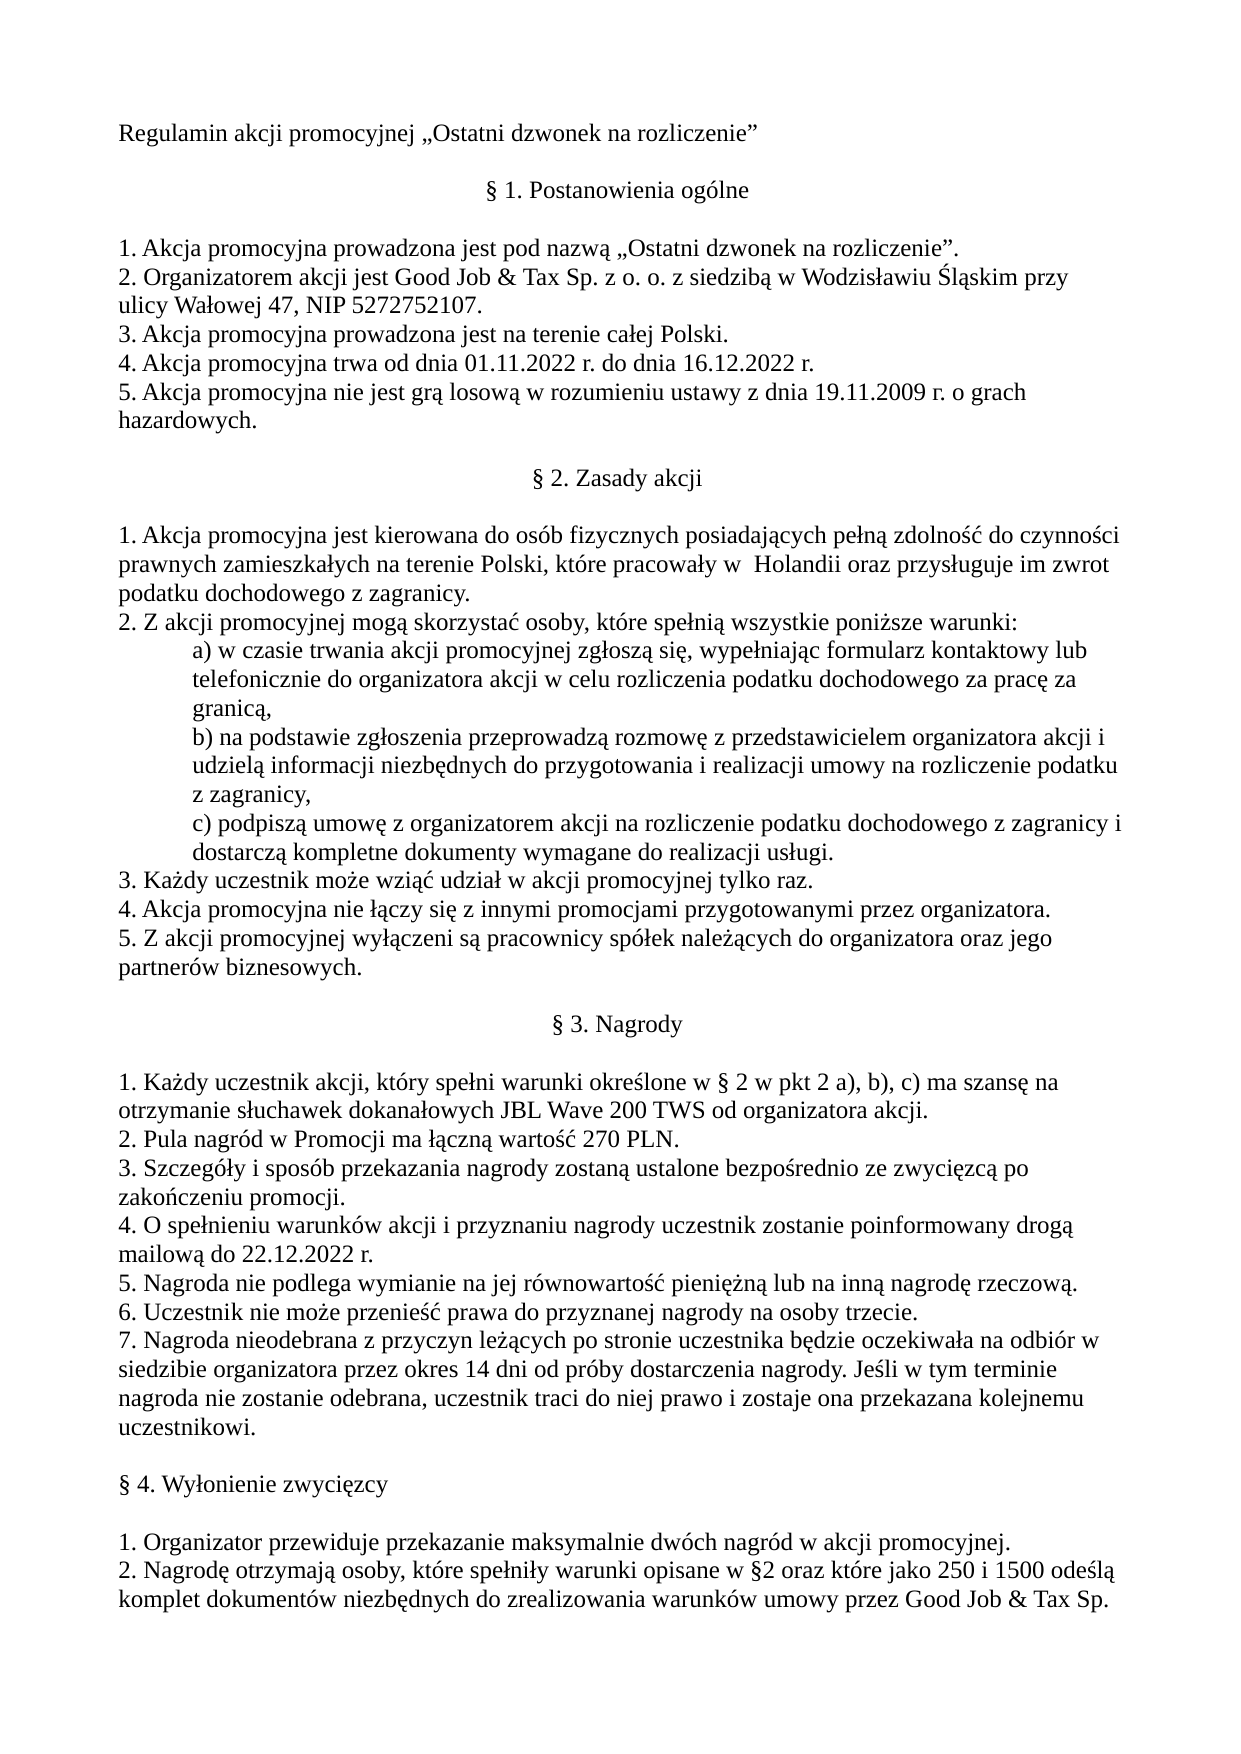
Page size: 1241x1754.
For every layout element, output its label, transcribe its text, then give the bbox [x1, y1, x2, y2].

text b) na podstawie zgłoszenia przeprowadzą rozmowę z przedstawicielem organizatora akcji i udzielą informacji niezbędnych do przygotowania i realizacji umowy na rozliczenie podatku z zagranicy, [118, 722, 1122, 808]
text 4. Akcja promocyjna trwa od dnia 01.11.2022 r. do dnia 16.12.2022 r. [118, 348, 1122, 377]
text 2. Pula nagród w Promocji ma łączną wartość 270 PLN. [118, 1124, 1122, 1153]
text 2. Organizatorem akcji jest Good Job & Tax Sp. z o. o. z siedzibą w Wodzisławiu Śląskim przy ulicy Wałowej 47, NIP 5272752107. [118, 262, 1122, 319]
text 3. Szczegóły i sposób przekazania nagrody zostaną ustalone bezpośrednio ze zwycięzcą po zakończeniu promocji. [118, 1153, 1122, 1211]
text 2. Z akcji promocyjnej mogą skorzystać osoby, które spełnią wszystkie poniższe warunki: [118, 607, 1122, 636]
text § 4. Wyłonienie zwycięzcy [118, 1469, 1122, 1498]
text § 2. Zasady akcji [118, 463, 1122, 492]
text 4. O spełnieniu warunków akcji i przyznaniu nagrody uczestnik zostanie poinformowany drogą mailową do 22.12.2022 r. [118, 1211, 1122, 1268]
text c) podpiszą umowę z organizatorem akcji na rozliczenie podatku dochodowego z zagranicy i dostarczą kompletne dokumenty wymagane do realizacji usługi. [118, 808, 1122, 866]
text a) w czasie trwania akcji promocyjnej zgłoszą się, wypełniając formularz kontaktowy lub telefonicznie do organizatora akcji w celu rozliczenia podatku dochodowego za pracę za granicą, [118, 636, 1122, 722]
text 5. Z akcji promocyjnej wyłączeni są pracownicy spółek należących do organizatora oraz jego partnerów biznesowych. [118, 923, 1122, 981]
text 1. Akcja promocyjna prowadzona jest pod nazwą „Ostatni dzwonek na rozliczenie”. [118, 233, 1122, 262]
text 1. Akcja promocyjna jest kierowana do osób fizycznych posiadających pełną zdolność do czynności prawnych zamieszkałych na terenie Polski, które pracowały w Holandii oraz przysługuje im zwrot podatku dochodowego z zagranicy. [118, 521, 1122, 607]
text 3. Każdy uczestnik może wziąć udział w akcji promocyjnej tylko raz. [118, 866, 1122, 894]
text 2. Nagrodę otrzymają osoby, które spełniły warunki opisane w §2 oraz które jako 250 i 1500 odeślą komplet dokumentów niezbędnych do zrealizowania warunków umowy przez Good Job & Tax Sp. [118, 1556, 1122, 1613]
text 1. Każdy uczestnik akcji, który spełni warunki określone w § 2 w pkt 2 a), b), c) ma szansę na otrzymanie słuchawek dokanałowych JBL Wave 200 TWS od organizatora akcji. [118, 1067, 1122, 1124]
text § 3. Nagrody [118, 1009, 1122, 1038]
text 5. Akcja promocyjna nie jest grą losową w rozumieniu ustawy z dnia 19.11.2009 г. o grach hazardowych. [118, 377, 1122, 434]
text 4. Akcja promocyjna nie łączy się z innymi promocjami przygotowanymi przez organizatora. [118, 894, 1122, 923]
text § 1. Postanowienia ogólne [118, 176, 1122, 204]
text 5. Nagroda nie podlega wymianie na jej równowartość pieniężną lub na inną nagrodę rzeczową. [118, 1268, 1122, 1297]
text 3. Akcja promocyjna prowadzona jest na terenie całej Polski. [118, 319, 1122, 348]
text 7. Nagroda nieodebrana z przyczyn leżących po stronie uczestnika będzie oczekiwała na odbiór w siedzibie organizatora przez okres 14 dni od próby dostarczenia nagrody. Jeśli w tym terminie nagroda nie zostanie odebrana, uczestnik traci do niej prawo i zostaje ona przekazana kolejnemu uczestnikowi. [118, 1326, 1122, 1441]
text 6. Uczestnik nie może przenieść prawa do przyznanej nagrody na osoby trzecie. [118, 1297, 1122, 1326]
text 1. Organizator przewiduje przekazanie maksymalnie dwóch nagród w akcji promocyjnej. [118, 1527, 1122, 1556]
text Regulamin akcji promocyjnej „Ostatni dzwonek na rozliczenie” [118, 118, 1122, 147]
